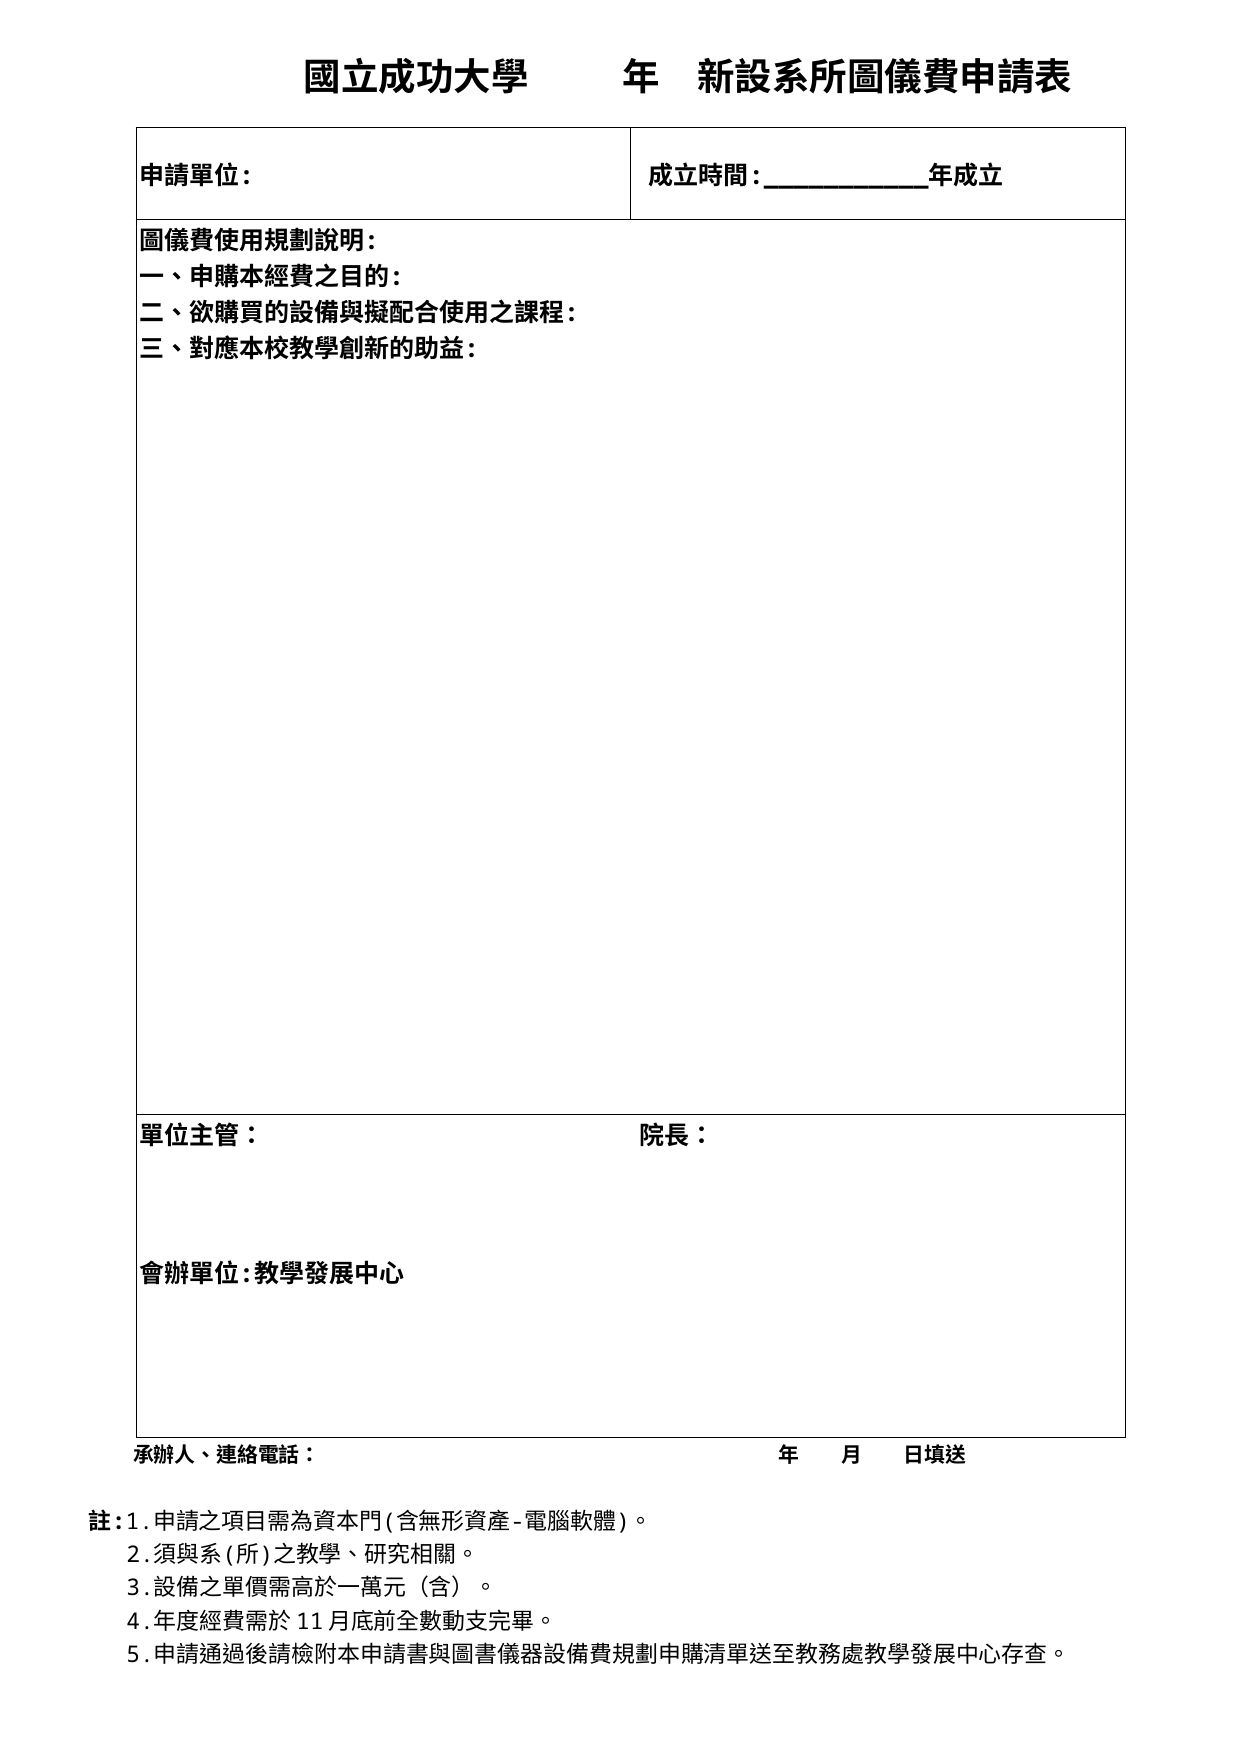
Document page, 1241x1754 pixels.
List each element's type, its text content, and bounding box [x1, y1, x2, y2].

text 國立成功大學 年 新設系所圖儀費申請表 [89, 47, 1152, 102]
table_cell 單位主管： 院長： 會辦單位:教學發展中心 [137, 1115, 1125, 1437]
text 5.申請通過後請檢附本申請書與圖書儀器設備費規劃申購清單送至教務處教學發展中心存查。 [126, 1636, 1152, 1669]
table_header 成立時間:___________年成立 [631, 128, 1125, 219]
table_header 申請單位: [137, 128, 630, 219]
text 3.設備之單價需高於一萬元（含）。 [126, 1569, 1152, 1603]
table_cell 圖儀費使用規劃說明: 一、申購本經費之目的: 二、欲購買的設備與擬配合使用之課程: 三、對應本校教學創新的助益: [137, 220, 1125, 1114]
text 4.年度經費需於11月底前全數動支完畢。 [126, 1603, 1152, 1636]
text 2.須與系(所)之教學、研究相關。 [126, 1536, 1152, 1569]
text 註:1.申請之項目需為資本門(含無形資產-電腦軟體)。 [89, 1503, 1152, 1536]
text 承辦人、連絡電話： 年 月 日填送 [133, 1438, 1152, 1468]
